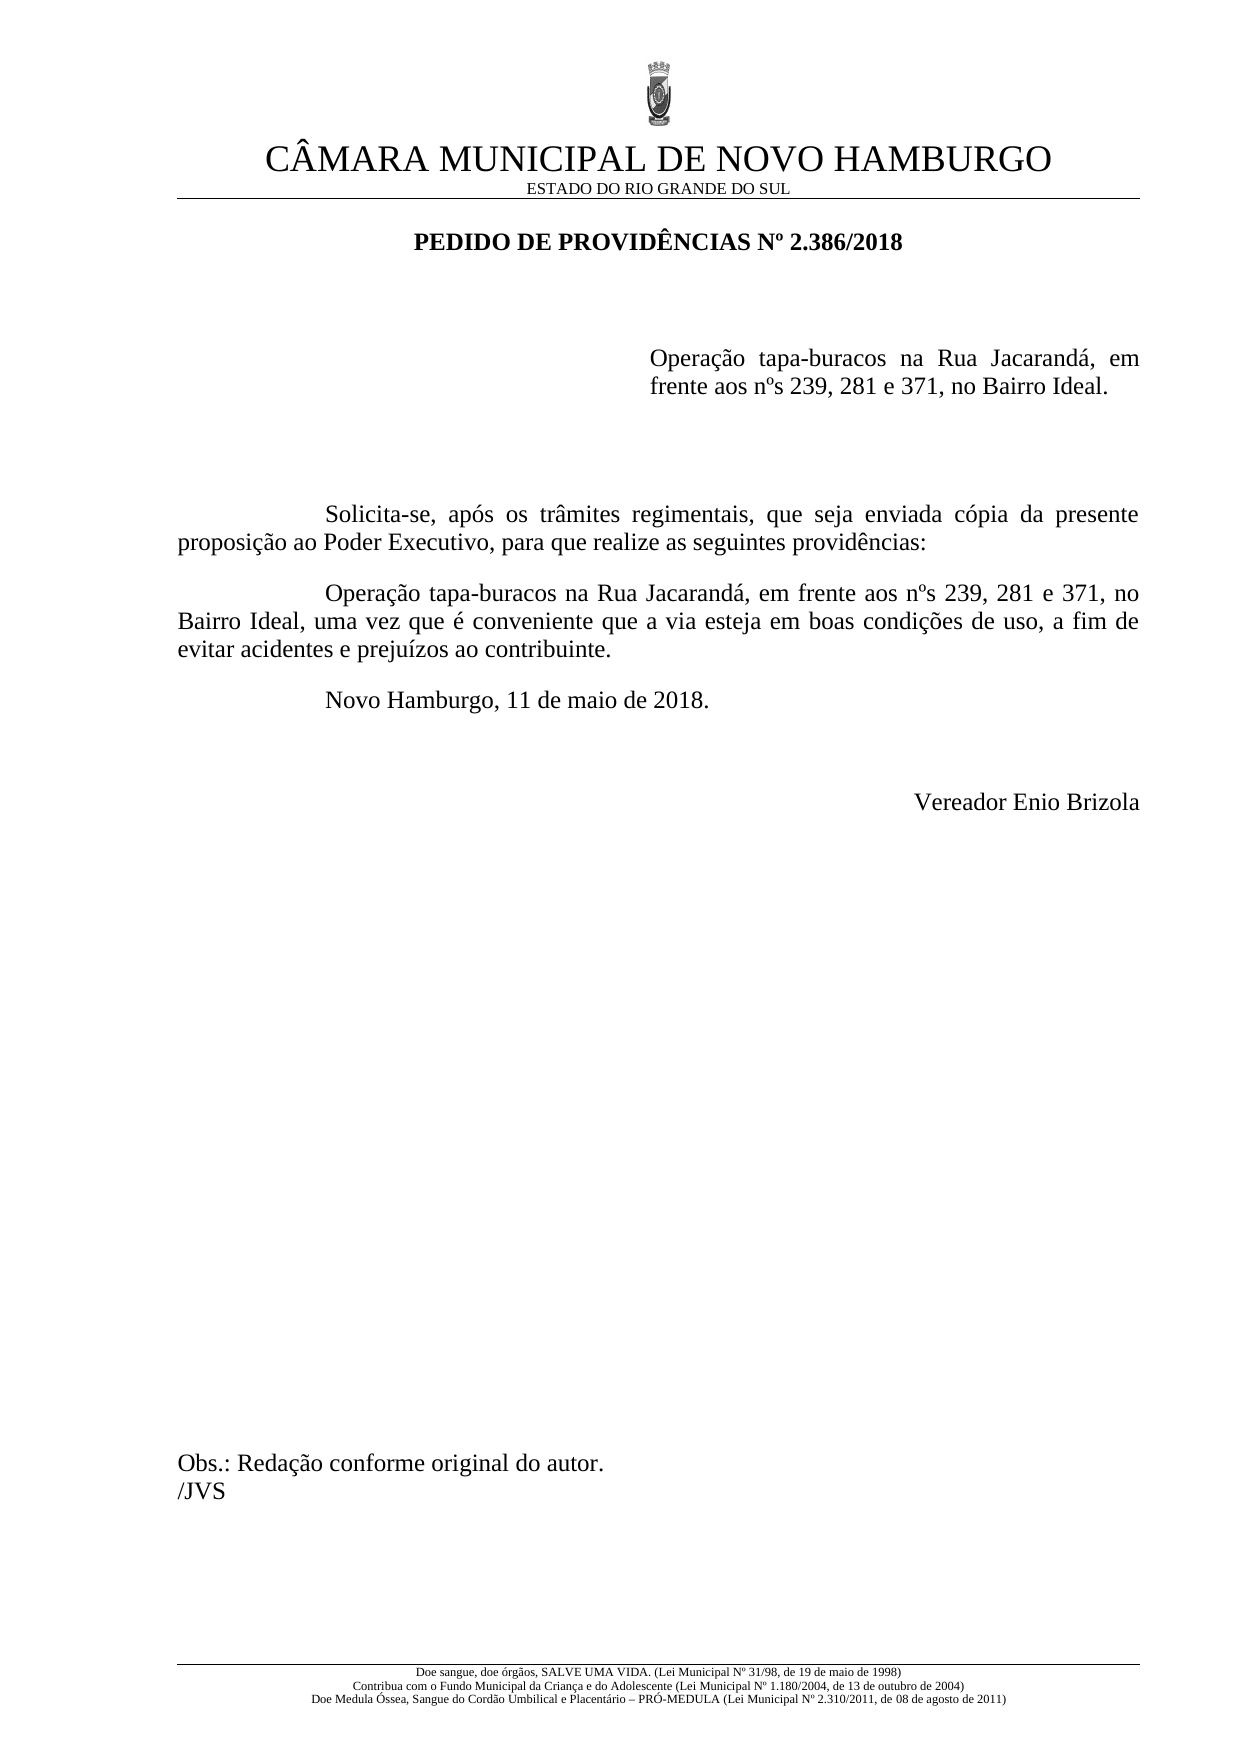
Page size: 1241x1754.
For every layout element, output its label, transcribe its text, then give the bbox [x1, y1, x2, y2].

text Operação tapa-buracos na Rua Jacarandá, em frente aos nºs 239, 281 e 371, no Bairro Ideal. [649, 344, 1140, 400]
text Vereador Enio Brizola [177, 788, 1140, 816]
text Operação tapa-buracos na Rua Jacarandá, em frente aos nºs 239, 281 e 371, no Bairro Ideal, uma vez que é conveniente que a via esteja em boas condições de uso, a fim de evitar acidentes e prejuízos ao contribuinte. [177, 579, 1140, 662]
text Obs.: Redação conforme original do autor. [177, 1449, 1140, 1477]
text Solicita-se, após os trâmites regimentais, que seja enviada cópia da presente proposição ao Poder Executivo, para que realize as seguintes providências: [177, 500, 1140, 556]
text Novo Hamburgo, 11 de maio de 2018. [177, 686, 1140, 714]
text PEDIDO DE PROVIDÊNCIAS Nº 2.386/2018 [177, 228, 1140, 256]
text /JVS [177, 1477, 1140, 1505]
